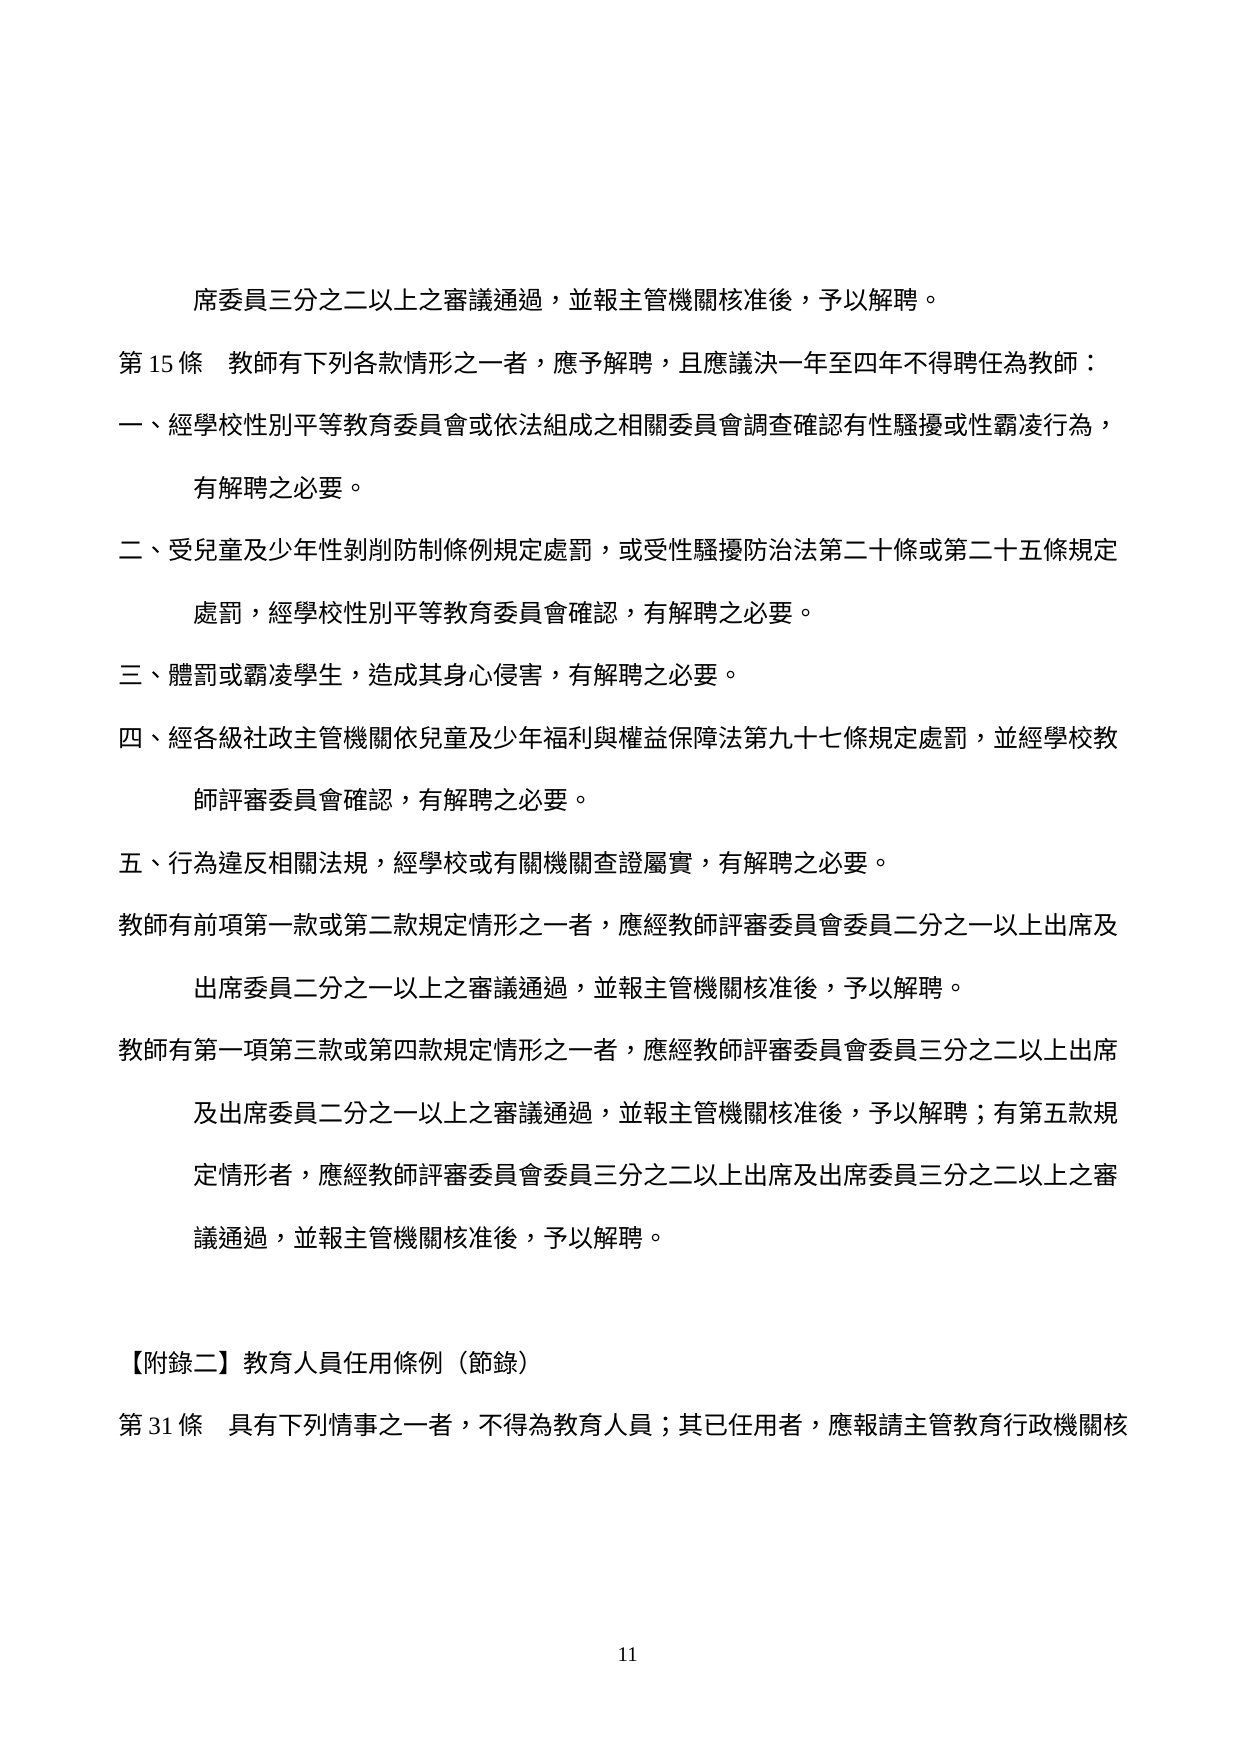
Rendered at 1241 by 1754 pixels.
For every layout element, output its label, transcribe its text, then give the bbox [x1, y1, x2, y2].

text 四、經各級社政主管機關依兒童及少年福利與權益保障法第九十七條規定處罰，並經學校教師評審委員會確認，有解聘之必要。 [118, 694, 1137, 819]
text 第31條 具有下列情事之一者，不得為教育人員；其已任用者，應報請主管教育行政機關核 [118, 1382, 1137, 1444]
text 【附錄二】教育人員任用條例（節錄） [118, 1319, 1137, 1382]
text 一、經學校性別平等教育委員會或依法組成之相關委員會調查確認有性騷擾或性霸凌行為，有解聘之必要。 [118, 382, 1137, 507]
text 第15條 教師有下列各款情形之一者，應予解聘，且應議決一年至四年不得聘任為教師： [118, 319, 1137, 382]
text 三、體罰或霸凌學生，造成其身心侵害，有解聘之必要。 [118, 632, 1137, 694]
text 二、受兒童及少年性剝削防制條例規定處罰，或受性騷擾防治法第二十條或第二十五條規定處罰，經學校性別平等教育委員會確認，有解聘之必要。 [118, 507, 1137, 632]
text 教師有第一項第三款或第四款規定情形之一者，應經教師評審委員會委員三分之二以上出席及出席委員二分之一以上之審議通過，並報主管機關核准後，予以解聘；有第五款規定情形者，應經教師評審委員會委員三分之二以上出席及出席委員三分之二以上之審議通過，並報主管機關核准後，予以解聘。 [118, 1007, 1137, 1257]
text 教師有前項第一款或第二款規定情形之一者，應經教師評審委員會委員二分之一以上出席及出席委員二分之一以上之審議通過，並報主管機關核准後，予以解聘。 [118, 882, 1137, 1007]
text 五、行為違反相關法規，經學校或有關機關查證屬實，有解聘之必要。 [118, 819, 1137, 882]
text 席委員三分之二以上之審議通過，並報主管機關核准後，予以解聘。 [118, 257, 1137, 319]
